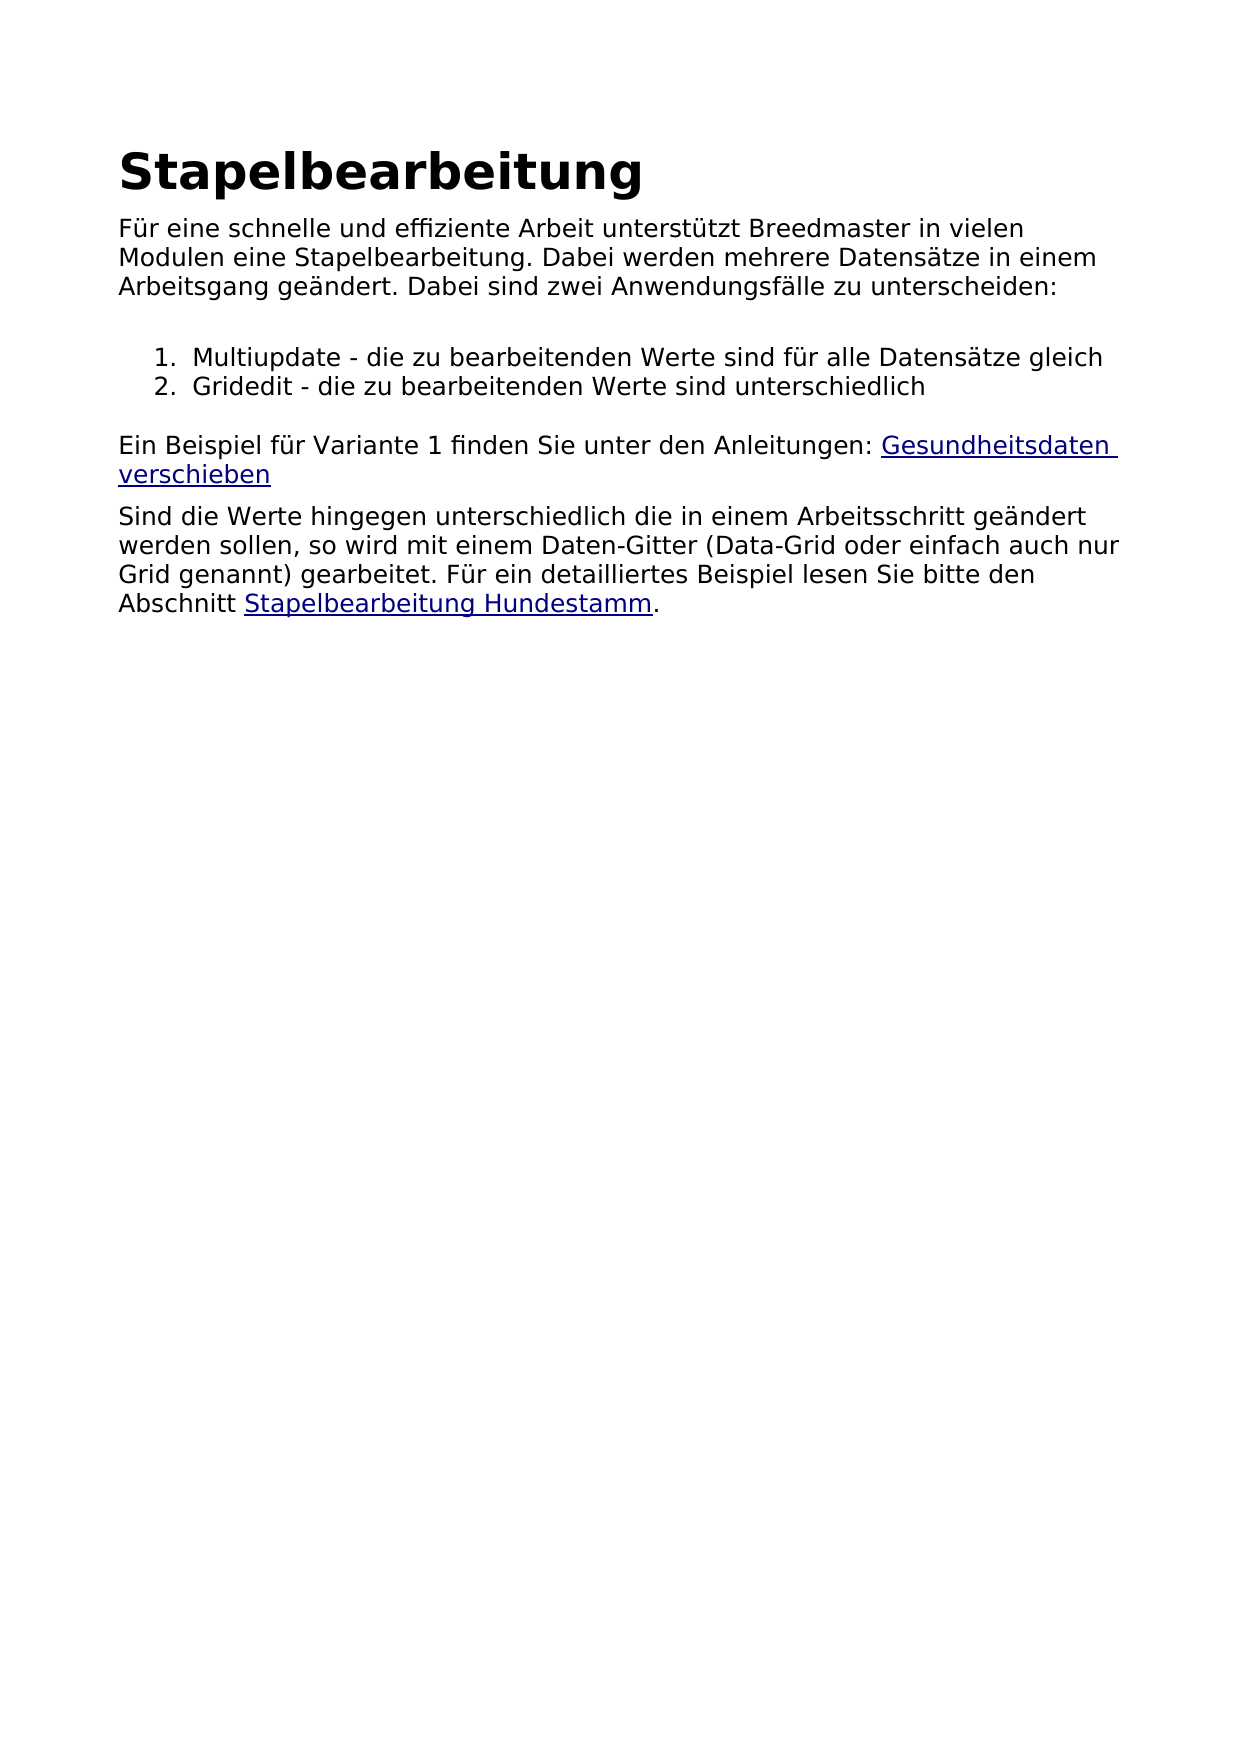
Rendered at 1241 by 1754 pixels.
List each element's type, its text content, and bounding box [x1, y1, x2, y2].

text Sind die Werte hingegen unterschiedlich die in einem Arbeitsschritt geändert werden sollen, so wird mit einem Daten-Gitter (Data-Grid oder einfach auch nur Grid genannt) gearbeitet. Für ein detailliertes Beispiel lesen Sie bitte den Abschnitt Stapelbearbeitung Hundestamm. [118, 502, 1122, 619]
list Gridedit - die zu bearbeitenden Werte sind unterschiedlich [177, 372, 1122, 402]
text Ein Beispiel für Variante 1 finden Sie unter den Anleitungen: Gesundheitsdaten verschieben [118, 431, 1122, 489]
subtitle Stapelbearbeitung [118, 143, 1122, 201]
text Für eine schnelle und effiziente Arbeit unterstützt Breedmaster in vielen Modulen eine Stapelbearbeitung. Dabei werden mehrere Datensätze in einem Arbeitsgang geändert. Dabei sind zwei Anwendungsfälle zu unterscheiden: [118, 214, 1122, 301]
list Multiupdate - die zu bearbeitenden Werte sind für alle Datensätze gleich [177, 343, 1122, 372]
